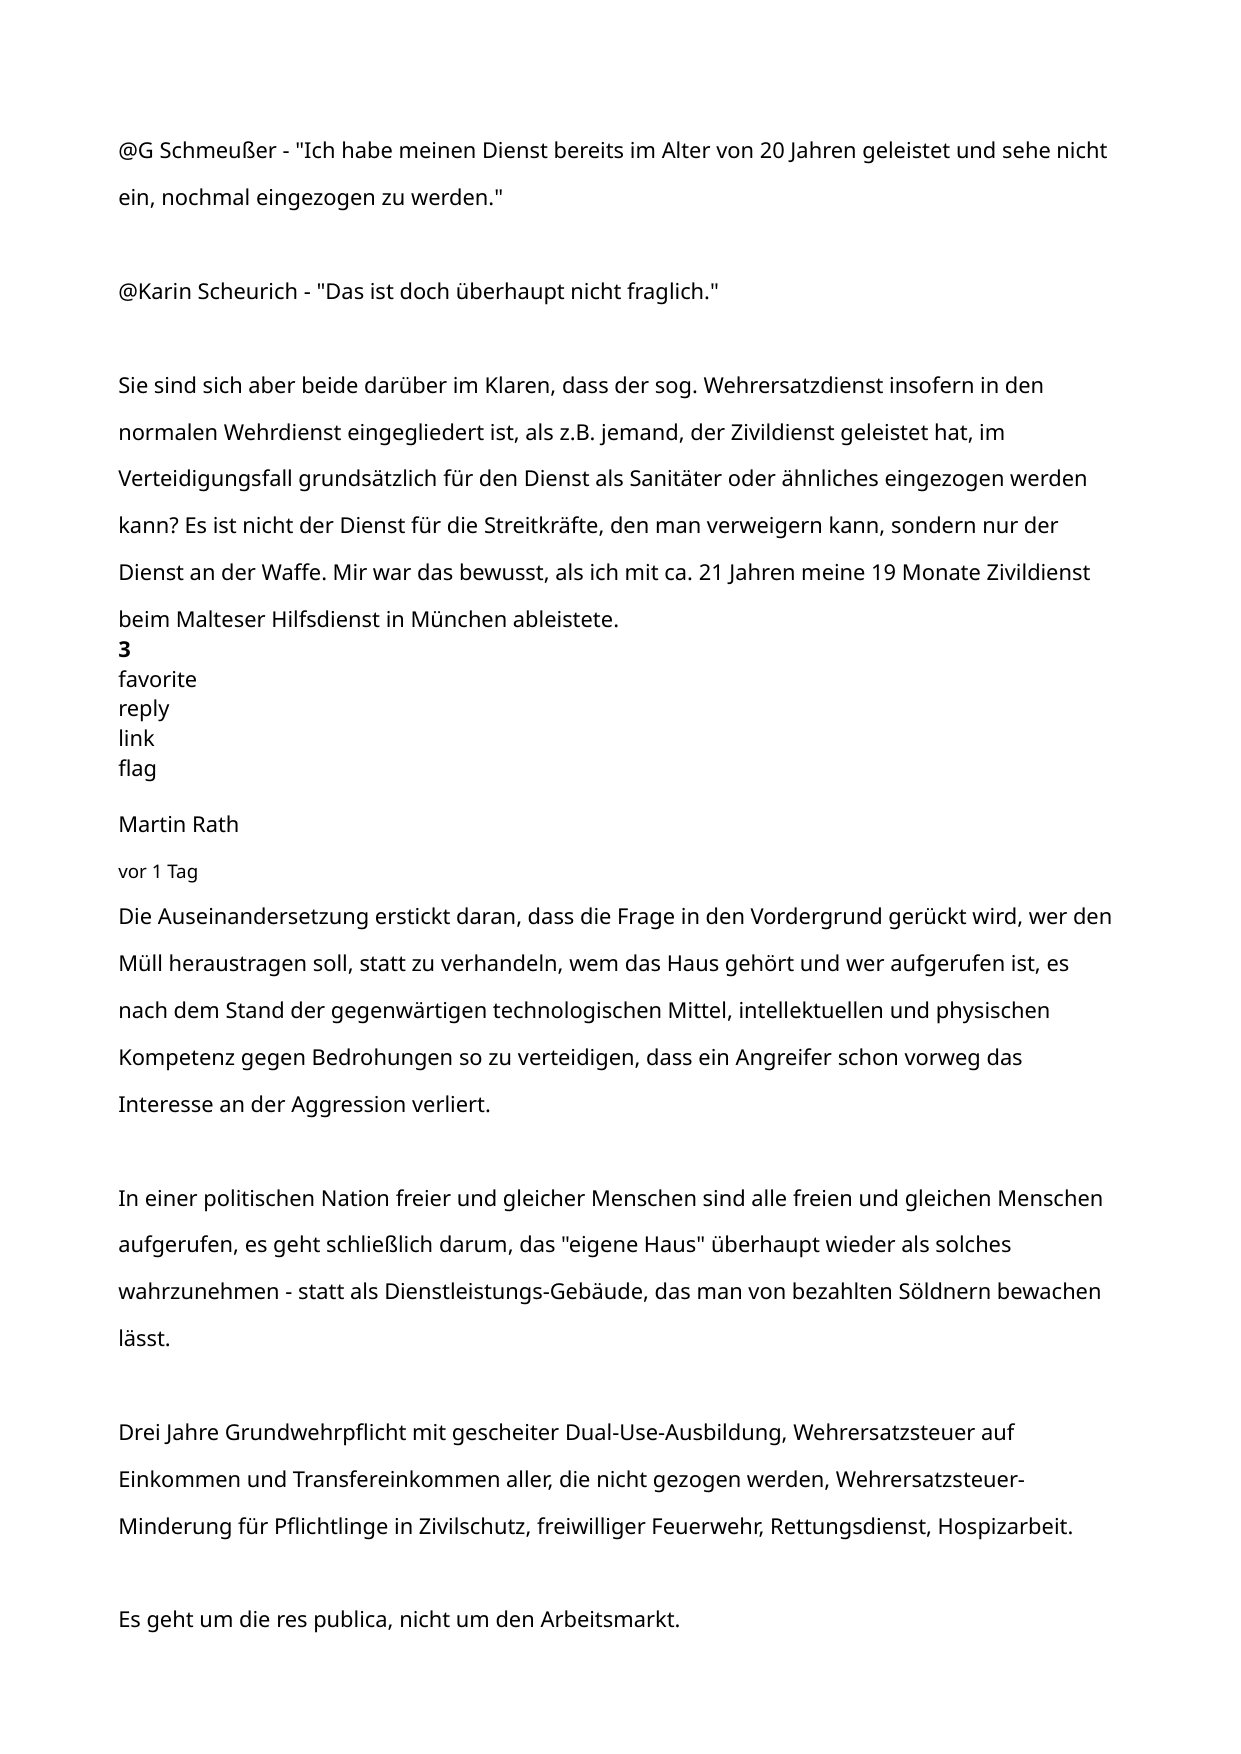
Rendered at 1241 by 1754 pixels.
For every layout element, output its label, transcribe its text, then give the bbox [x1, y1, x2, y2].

text 3 [118, 634, 1122, 663]
text link [118, 723, 1122, 753]
text reply [118, 693, 1122, 723]
text favorite [118, 663, 1122, 693]
text Die Auseinandersetzung erstickt daran, dass die Frage in den Vordergrund gerückt wird, wer den Müll heraustragen soll, statt zu verhandeln, wem das Haus gehört und wer aufgerufen ist, es nach dem Stand der gegenwärtigen technologischen Mittel, intellektuellen und physischen Kompetenz gegen Bedrohungen so zu verteidigen, dass ein Angreifer schon vorweg das Interesse an der Aggression verliert. In einer politischen Nation freier und gleicher Menschen sind alle freien und gleichen Menschen aufgerufen, es geht schließlich darum, das "eigene Haus" überhaupt wieder als solches wahrzunehmen - statt als Dienstleistungs-Gebäude, das man von bezahlten Söldnern bewachen lässt. Drei Jahre Grundwehrpflicht mit gescheiter Dual-Use-Ausbildung, Wehrersatzsteuer auf Einkommen und Transfereinkommen aller, die nicht gezogen werden, Wehrersatzsteuer-Minderung für Pflichtlinge in Zivilschutz, freiwilliger Feuerwehr, Rettungsdienst, Hospizarbeit. Es geht um die res publica, nicht um den Arbeitsmarkt. [118, 884, 1122, 1634]
text Martin Rath [118, 798, 1114, 839]
text vor 1 Tag [118, 854, 1122, 884]
text flag [118, 753, 1122, 783]
text @G Schmeußer - "Ich habe meinen Dienst bereits im Alter von 20 Jahren geleistet und sehe nicht ein, nochmal eingezogen zu werden." @Karin Scheurich - "Das ist doch überhaupt nicht fraglich." Sie sind sich aber beide darüber im Klaren, dass der sog. Wehrersatzdienst insofern in den normalen Wehrdienst eingegliedert ist, als z.B. jemand, der Zivildienst geleistet hat, im Verteidigungsfall grundsätzlich für den Dienst als Sanitäter oder ähnliches eingezogen werden kann? Es ist nicht der Dienst für die Streitkräfte, den man verweigern kann, sondern nur der Dienst an der Waffe. Mir war das bewusst, als ich mit ca. 21 Jahren meine 19 Monate Zivildienst beim Malteser Hilfsdienst in München ableistete. [118, 118, 1122, 634]
